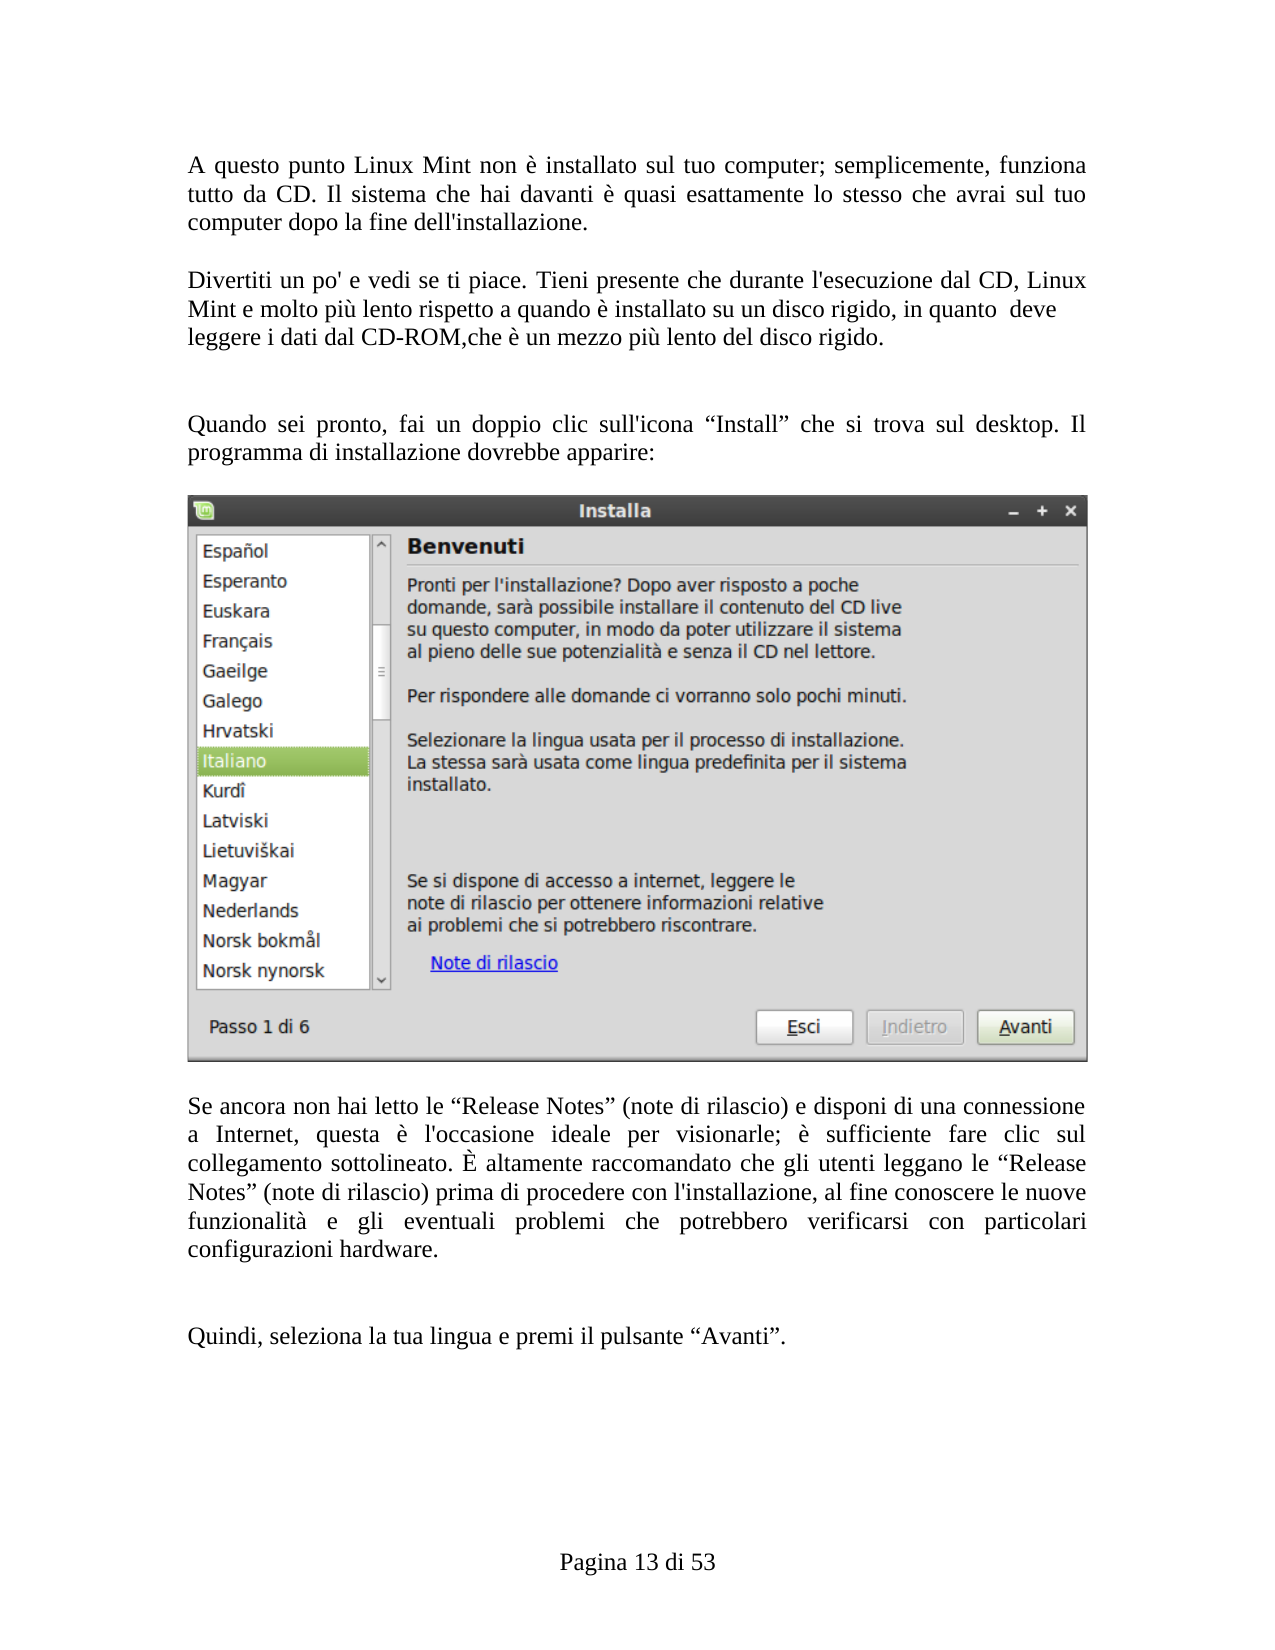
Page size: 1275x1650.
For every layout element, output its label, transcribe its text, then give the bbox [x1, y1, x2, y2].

text Se ancora non hai letto le “Release Notes” (note di rilascio) e disponi di una connessione a Internet, questa è l'occasione ideale per visionarle; è sufficiente fare clic sul collegamento sottolineato. È altamente raccomandato che gli utenti leggano le “Release Notes” (note di rilascio) prima di procedere con l'installazione, al fine conoscere le nuove funzionalità e gli eventuali problemi che potrebbero verificarsi con particolari configurazioni hardware. [187, 1091, 1087, 1263]
picture [187, 495, 1088, 1062]
text A questo punto Linux Mint non è installato sul tuo computer; semplicemente, funziona tutto da CD. Il sistema che hai davanti è quasi esattamente lo stesso che avrai sul tuo computer dopo la fine dell'installazione. [187, 150, 1087, 236]
text leggere i dati dal CD-ROM,che è un mezzo più lento del disco rigido. [187, 322, 1087, 351]
text Quindi, seleziona la tua lingua e premi il pulsante “Avanti”. [187, 1321, 1087, 1349]
text Divertiti un po' e vedi se ti piace. Tieni presente che durante l'esecuzione dal CD, Linux Mint e molto più lento rispetto a quando è installato su un disco rigido, in quanto deve [187, 265, 1087, 322]
text Quando sei pronto, fai un doppio clic sull'icona “Install” che si trova sul desktop. Il programma di installazione dovrebbe apparire: [187, 409, 1087, 466]
